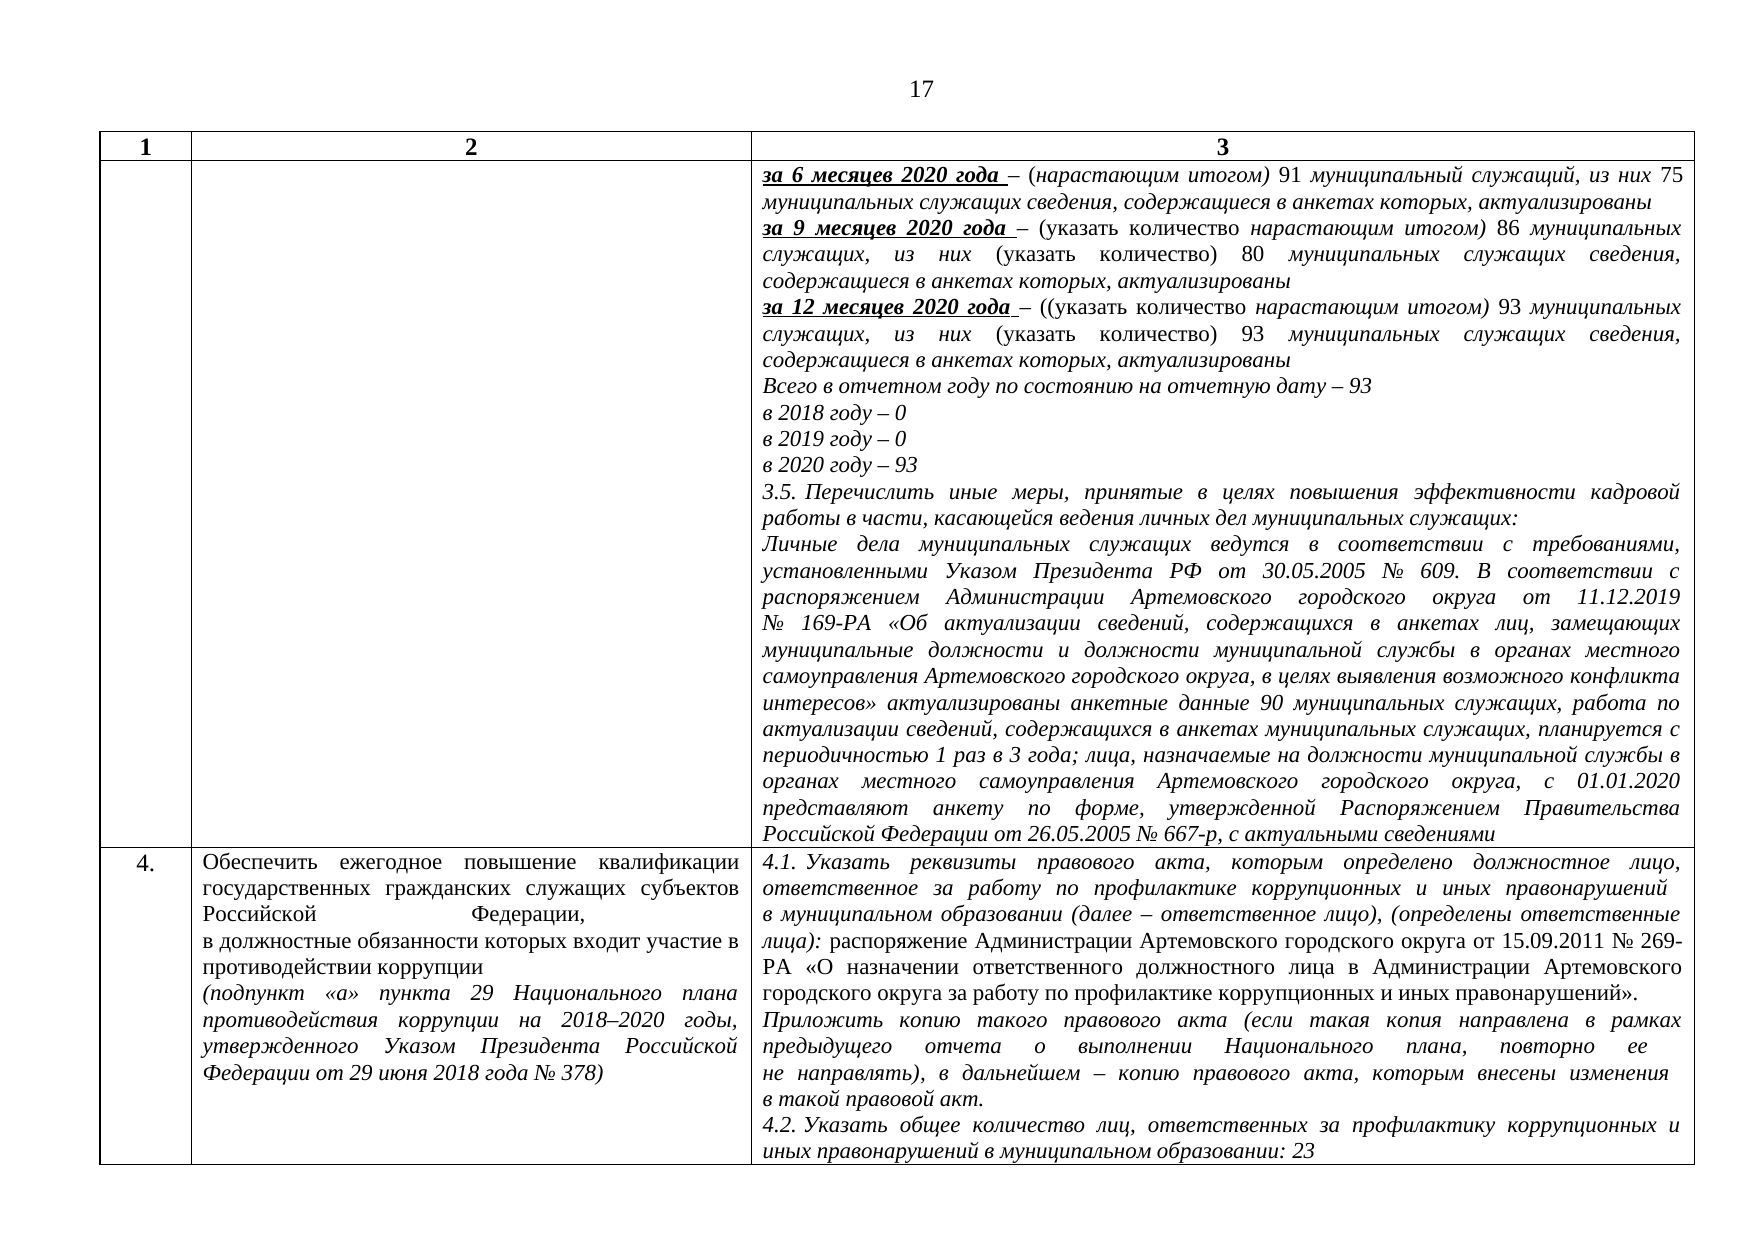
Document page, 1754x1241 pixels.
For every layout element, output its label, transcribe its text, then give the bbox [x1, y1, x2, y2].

table_cell Обеспечить ежегодное повышение квалификации государственных гражданских служащих субъектов Российской Федерации, в должностные обязанности которых входит участие в противодействии коррупции (подпункт «а» пункта 29 Национального плана противодействия коррупции на 2018–2020 годы, утвержденного Указом Президента Российской Федерации от 29 июня 2018 года № 378) [192, 848, 751, 1164]
table_cell 4.1. Указать реквизиты правового акта, которым определено должностное лицо, ответственное за работу по профилактике коррупционных и иных правонарушений в муниципальном образовании (далее – ответственное лицо), (определены ответственные лица): распоряжение Администрации Артемовского городского округа от 15.09.2011 № 269-РА «О назначении ответственного должностного лица в Администрации Артемовского городского округа за работу по профилактике коррупционных и иных правонарушений». Приложить копию такого правового акта (если такая копия направлена в рамках предыдущего отчета о выполнении Национального плана, повторно ее не направлять), в дальнейшем – копию правового акта, которым внесены изменения в такой правовой акт. 4.2. Указать общее количество лиц, ответственных за профилактику коррупционных и иных правонарушений в муниципальном образовании: 23 [752, 848, 1694, 1164]
table_cell за 6 месяцев 2020 года – (нарастающим итогом) 91 муниципальный служащий, из них 75 муниципальных служащих сведения, содержащиеся в анкетах которых, актуализированы за 9 месяцев 2020 года – (указать количество нарастающим итогом) 86 муниципальных служащих, из них (указать количество) 80 муниципальных служащих сведения, содержащиеся в анкетах которых, актуализированы за 12 месяцев 2020 года – ((указать количество нарастающим итогом) 93 муниципальных служащих, из них (указать количество) 93 муниципальных служащих сведения, содержащиеся в анкетах которых, актуализированы Всего в отчетном году по состоянию на отчетную дату – 93 в 2018 году – 0 в 2019 году – 0 в 2020 году – 93 3.5. Перечислить иные меры, принятые в целях повышения эффективности кадровой работы в части, касающейся ведения личных дел муниципальных служащих: Личные дела муниципальных служащих ведутся в соответствии с требованиями, установленными Указом Президента РФ от 30.05.2005 № 609. В соответствии с распоряжением Администрации Артемовского городского округа от 11.12.2019 № 169-РА «Об актуализации сведений, содержащихся в анкетах лиц, замещающих муниципальные должности и должности муниципальной службы в органах местного самоуправления Артемовского городского округа, в целях выявления возможного конфликта интересов» актуализированы анкетные данные 90 муниципальных служащих, работа по актуализации сведений, содержащихся в анкетах муниципальных служащих, планируется с периодичностью 1 раз в 3 года; лица, назначаемые на должности муниципальной службы в органах местного самоуправления Артемовского городского округа, с 01.01.2020 представляют анкету по форме, утвержденной Распоряжением Правительства Российской Федерации от 26.05.2005 № 667-р, с актуальными сведениями [752, 161, 1694, 847]
table_cell 4. [101, 848, 191, 1164]
table_cell [192, 161, 751, 847]
table_header 3 [752, 132, 1694, 160]
table_cell [101, 161, 191, 847]
table_header 2 [192, 132, 751, 160]
table_header 1 [101, 132, 191, 160]
